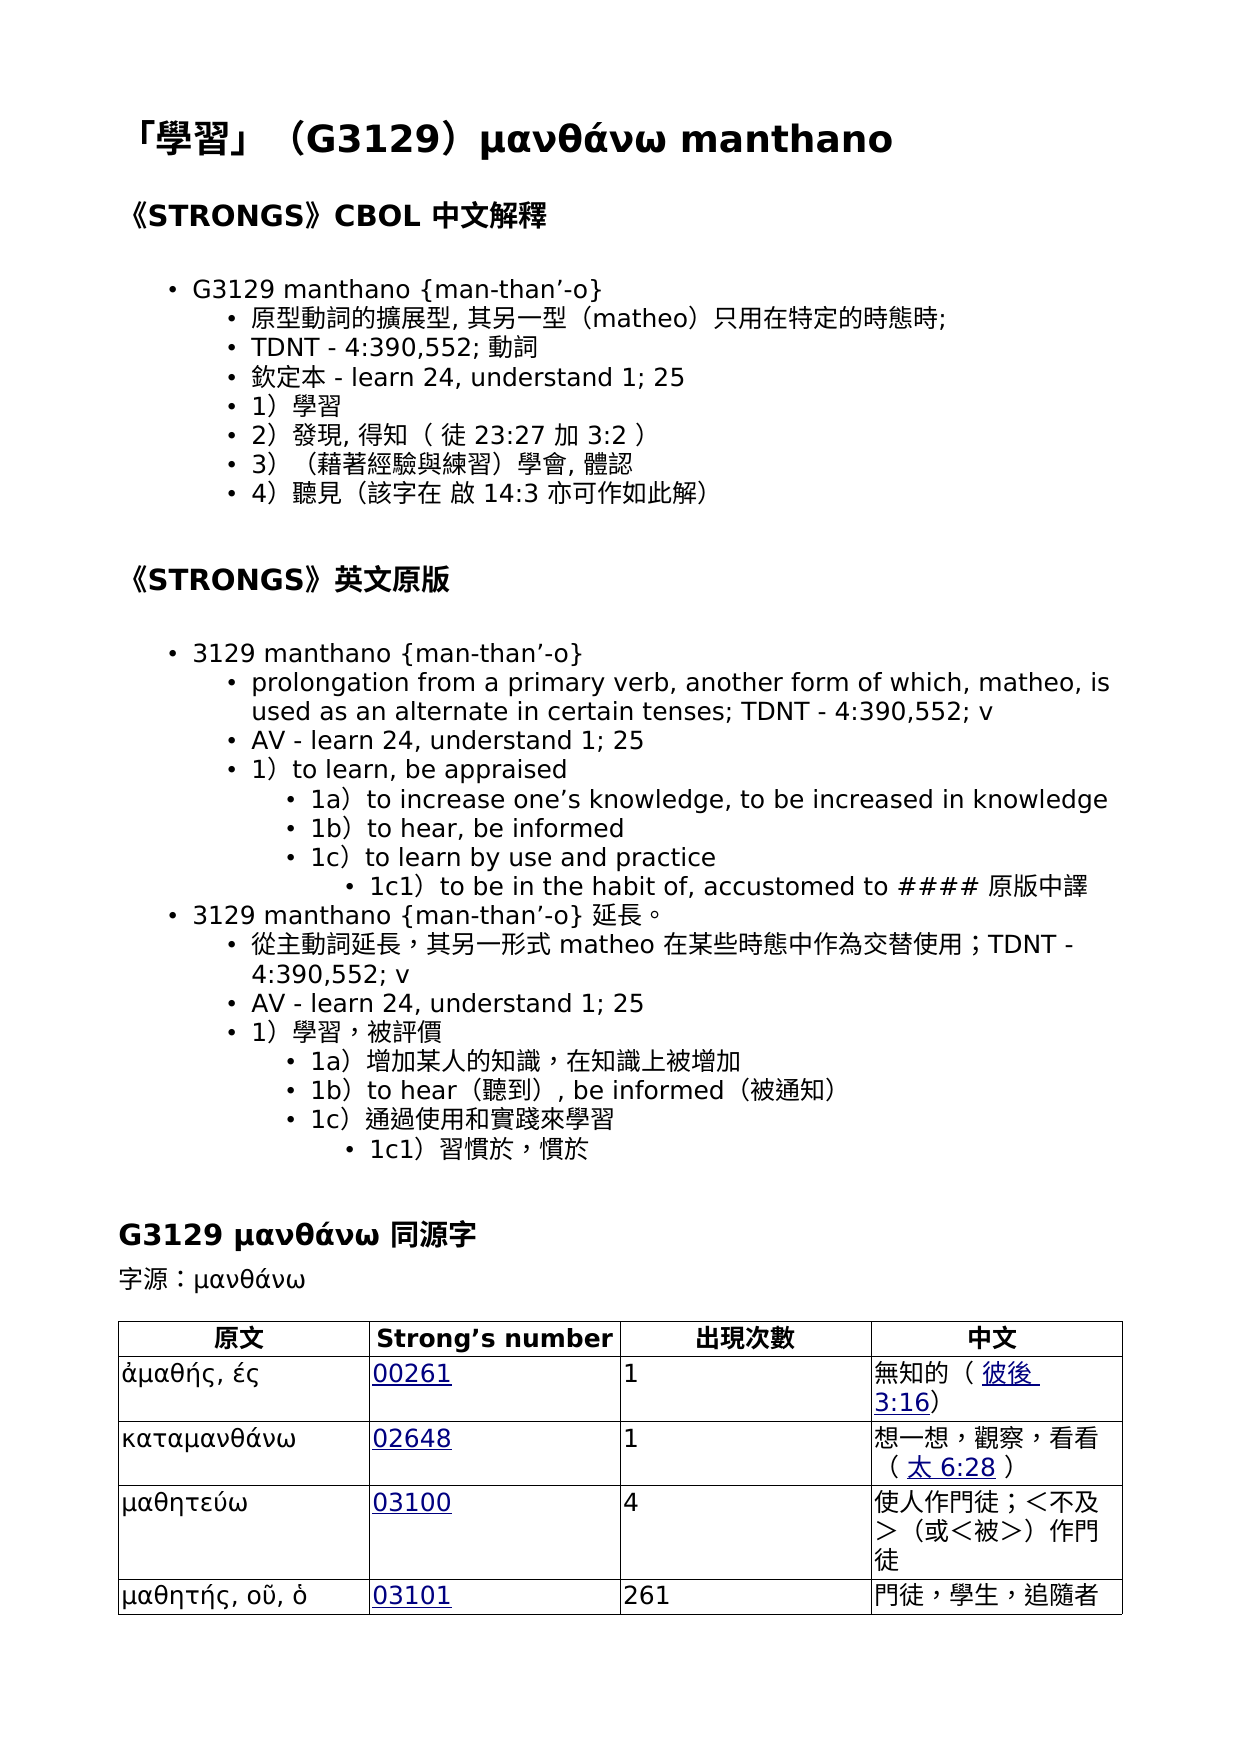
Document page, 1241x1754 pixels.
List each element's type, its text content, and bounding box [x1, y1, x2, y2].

table_cell ἀμαθής, ές [119, 1357, 369, 1421]
list 欽定本 - learn 24, understand 1; 25 [236, 363, 1122, 392]
table_cell 1 [621, 1422, 871, 1485]
list 3129 manthano {man-than’-o} 延長。 [177, 901, 1122, 931]
list 3129 manthano {man-than’-o} [177, 639, 1122, 668]
list G3129 manthano {man-than’-o} [177, 275, 1122, 304]
table_cell 想一想，觀察，看看（ 太 6:28 ） [872, 1422, 1122, 1485]
table_cell μαθητής, οῦ, ὁ [119, 1580, 369, 1613]
list 1c）to learn by use and practice [295, 843, 1122, 872]
list 1c）通過使用和實踐來學習 [295, 1106, 1122, 1135]
list 1b）to hear（聽到）, be informed（被通知） [295, 1076, 1122, 1106]
table_cell 261 [621, 1580, 871, 1613]
table_cell μαθητεύω [119, 1486, 369, 1578]
text 字源：μανθάνω [118, 1265, 1122, 1294]
table_cell 使人作門徒；＜不及＞（或＜被＞）作門徒 [872, 1486, 1122, 1578]
table_cell 02648 [370, 1422, 620, 1485]
list 1）學習 [236, 392, 1122, 421]
list 1a）增加某人的知識，在知識上被增加 [295, 1047, 1122, 1076]
table_cell 無知的（ 彼後 3:16） [872, 1357, 1122, 1421]
table_header 原文 [119, 1322, 369, 1356]
table_header 中文 [872, 1322, 1122, 1356]
list prolongation from a primary verb, another form of which, matheo, is used as an alternate in certain tenses; TDNT - 4:390,552; v [236, 668, 1122, 726]
table_cell 1 [621, 1357, 871, 1421]
list 4）聽見（該字在 啟 14:3 亦可作如此解） [236, 479, 1122, 508]
list 1a）to increase one’s knowledge, to be increased in knowledge [295, 785, 1122, 814]
list 1c1）習慣於，慣於 [354, 1135, 1122, 1164]
table_cell 00261 [370, 1357, 620, 1421]
list 1b）to hear, be informed [295, 814, 1122, 843]
list 3）（藉著經驗與練習）學會, 體認 [236, 450, 1122, 479]
list 1）to learn, be appraised [236, 756, 1122, 785]
list 原型動詞的擴展型, 其另一型（matheo）只用在特定的時態時; [236, 304, 1122, 333]
table_header Strong’s number [370, 1322, 620, 1356]
list TDNT - 4:390,552; 動詞 [236, 333, 1122, 363]
table_cell 門徒，學生，追隨者 [872, 1580, 1122, 1613]
table_cell 4 [621, 1486, 871, 1578]
table_cell 03101 [370, 1580, 620, 1613]
list 1）學習，被評價 [236, 1018, 1122, 1047]
list 從主動詞延長，其另一形式 matheo 在某些時態中作為交替使用；TDNT - 4:390,552; v [236, 931, 1122, 989]
list AV - learn 24, understand 1; 25 [236, 726, 1122, 756]
table_cell καταμανθάνω [119, 1422, 369, 1485]
table_header 出現次數 [621, 1322, 871, 1356]
subtitle 「學習」（G3129）μανθάνω manthano [118, 118, 1122, 162]
list 2）發現, 得知（ 徒 23:27 加 3:2 ） [236, 421, 1122, 450]
subtitle 《STRONGS》英文原版 [118, 563, 1122, 597]
subtitle G3129 μανθάνω 同源字 [118, 1218, 1122, 1252]
table_cell 03100 [370, 1486, 620, 1578]
subtitle 《STRONGS》CBOL 中文解釋 [118, 199, 1122, 233]
list 1c1）to be in the habit of, accustomed to #### 原版中譯 [354, 872, 1122, 901]
list AV - learn 24, understand 1; 25 [236, 989, 1122, 1018]
